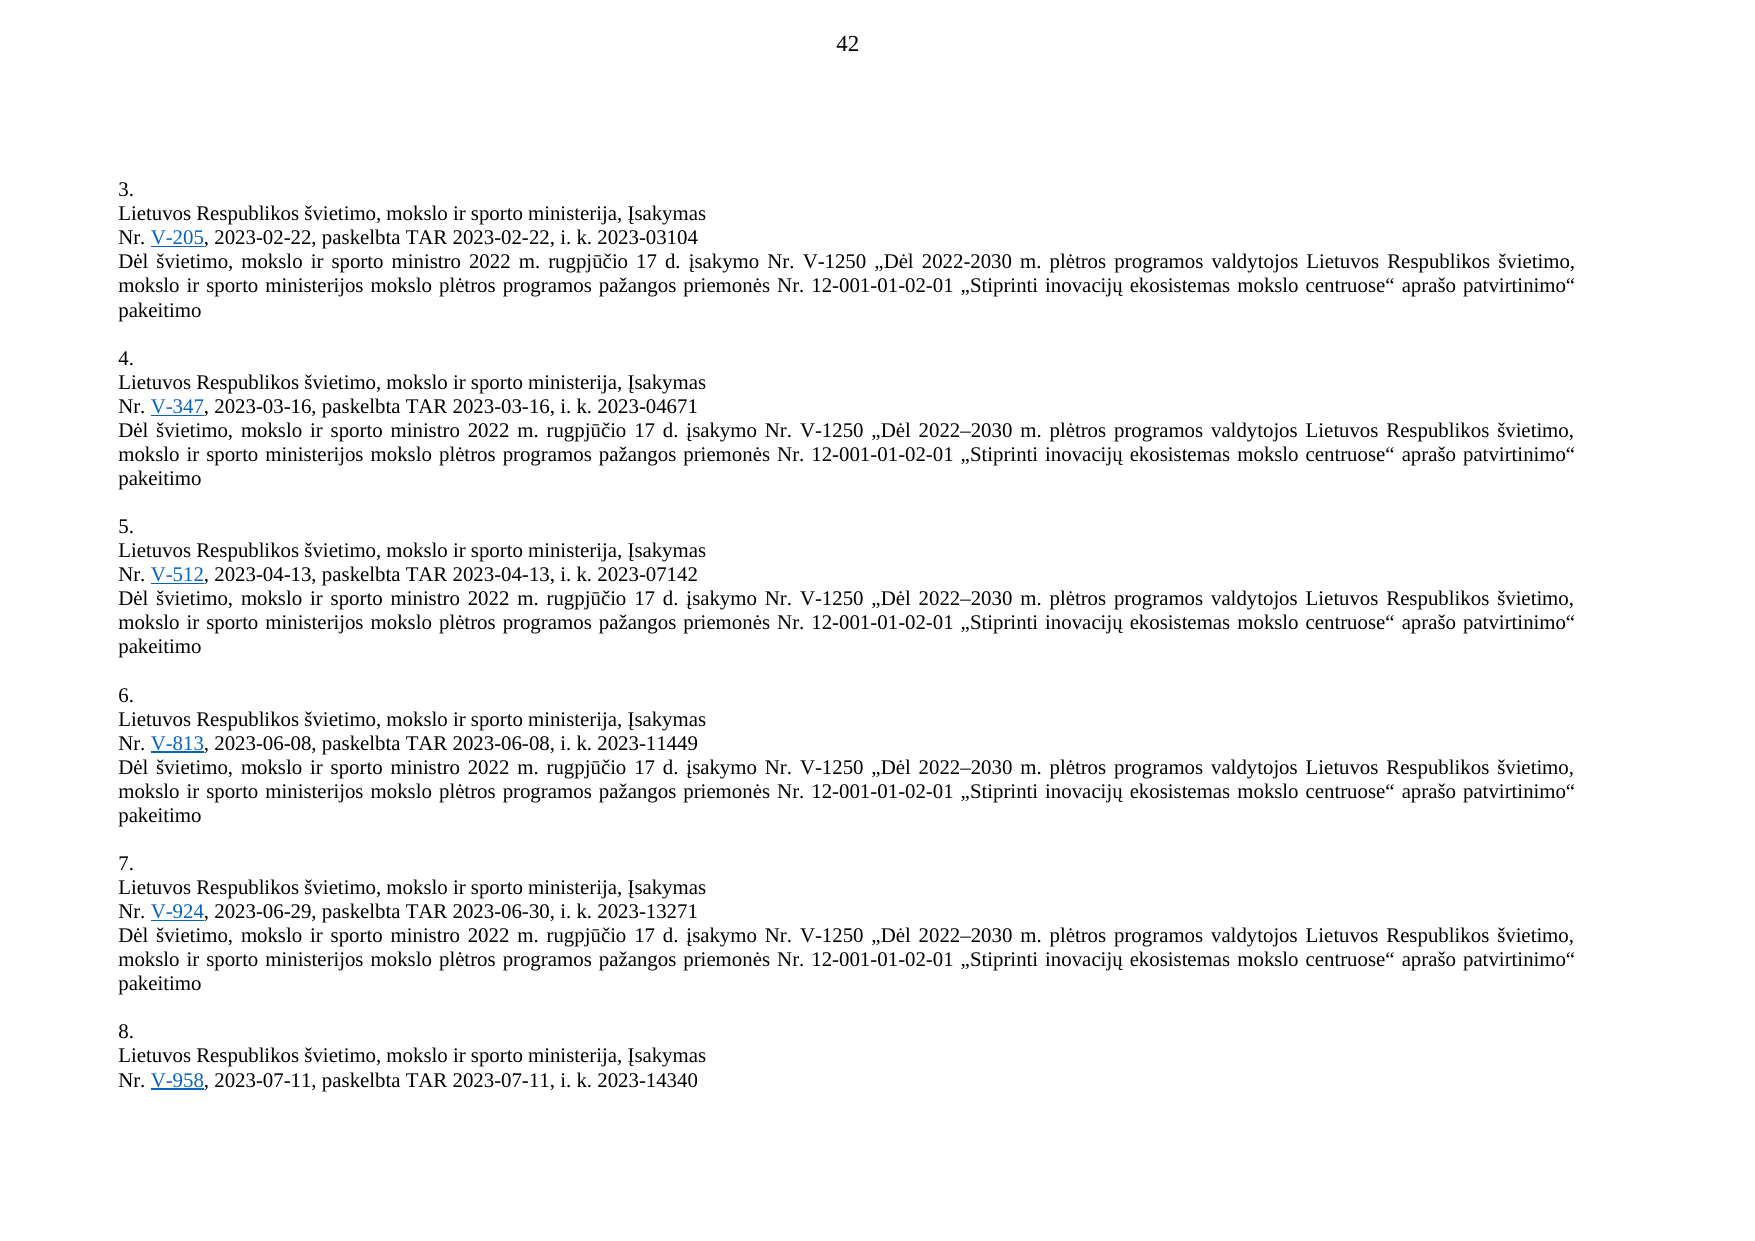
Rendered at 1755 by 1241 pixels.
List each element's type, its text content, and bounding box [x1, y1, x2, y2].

text Dėl švietimo, mokslo ir sporto ministro 2022 m. rugpjūčio 17 d. įsakymo Nr. V-1250 „Dėl 2022-2030 m. plėtros programos valdytojos Lietuvos Respublikos švietimo, mokslo ir sporto ministerijos mokslo plėtros programos pažangos priemonės Nr. 12-001-01-02-01 „Stiprinti inovacijų ekosistemas mokslo centruose“ aprašo patvirtinimo“ pakeitimo [118, 249, 1577, 322]
text Nr. V-813, 2023-06-08, paskelbta TAR 2023-06-08, i. k. 2023-11449 [118, 731, 1577, 755]
text Dėl švietimo, mokslo ir sporto ministro 2022 m. rugpjūčio 17 d. įsakymo Nr. V-1250 „Dėl 2022–2030 m. plėtros programos valdytojos Lietuvos Respublikos švietimo, mokslo ir sporto ministerijos mokslo plėtros programos pažangos priemonės Nr. 12-001-01-02-01 „Stiprinti inovacijų ekosistemas mokslo centruose“ aprašo patvirtinimo“ pakeitimo [118, 755, 1577, 827]
text Lietuvos Respublikos švietimo, mokslo ir sporto ministerija, Įsakymas [118, 201, 1577, 225]
text 5. [118, 514, 1577, 538]
text Lietuvos Respublikos švietimo, mokslo ir sporto ministerija, Įsakymas [118, 538, 1577, 562]
text 3. [118, 177, 1577, 201]
text Nr. V-958, 2023-07-11, paskelbta TAR 2023-07-11, i. k. 2023-14340 [118, 1067, 1577, 1092]
text Nr. V-924, 2023-06-29, paskelbta TAR 2023-06-30, i. k. 2023-13271 [118, 899, 1577, 923]
text 6. [118, 682, 1577, 707]
text Lietuvos Respublikos švietimo, mokslo ir sporto ministerija, Įsakymas [118, 370, 1577, 394]
text Nr. V-205, 2023-02-22, paskelbta TAR 2023-02-22, i. k. 2023-03104 [118, 225, 1577, 249]
text 8. [118, 1019, 1577, 1043]
text Nr. V-512, 2023-04-13, paskelbta TAR 2023-04-13, i. k. 2023-07142 [118, 562, 1577, 586]
text Dėl švietimo, mokslo ir sporto ministro 2022 m. rugpjūčio 17 d. įsakymo Nr. V-1250 „Dėl 2022–2030 m. plėtros programos valdytojos Lietuvos Respublikos švietimo, mokslo ir sporto ministerijos mokslo plėtros programos pažangos priemonės Nr. 12-001-01-02-01 „Stiprinti inovacijų ekosistemas mokslo centruose“ aprašo patvirtinimo“ pakeitimo [118, 418, 1577, 490]
text Dėl švietimo, mokslo ir sporto ministro 2022 m. rugpjūčio 17 d. įsakymo Nr. V-1250 „Dėl 2022–2030 m. plėtros programos valdytojos Lietuvos Respublikos švietimo, mokslo ir sporto ministerijos mokslo plėtros programos pažangos priemonės Nr. 12-001-01-02-01 „Stiprinti inovacijų ekosistemas mokslo centruose“ aprašo patvirtinimo“ pakeitimo [118, 923, 1577, 995]
text Nr. V-347, 2023-03-16, paskelbta TAR 2023-03-16, i. k. 2023-04671 [118, 394, 1577, 418]
text 4. [118, 346, 1577, 370]
text 7. [118, 851, 1577, 875]
text Lietuvos Respublikos švietimo, mokslo ir sporto ministerija, Įsakymas [118, 1043, 1577, 1067]
text Dėl švietimo, mokslo ir sporto ministro 2022 m. rugpjūčio 17 d. įsakymo Nr. V-1250 „Dėl 2022–2030 m. plėtros programos valdytojos Lietuvos Respublikos švietimo, mokslo ir sporto ministerijos mokslo plėtros programos pažangos priemonės Nr. 12-001-01-02-01 „Stiprinti inovacijų ekosistemas mokslo centruose“ aprašo patvirtinimo“ pakeitimo [118, 586, 1577, 658]
text Lietuvos Respublikos švietimo, mokslo ir sporto ministerija, Įsakymas [118, 875, 1577, 899]
text Lietuvos Respublikos švietimo, mokslo ir sporto ministerija, Įsakymas [118, 707, 1577, 731]
